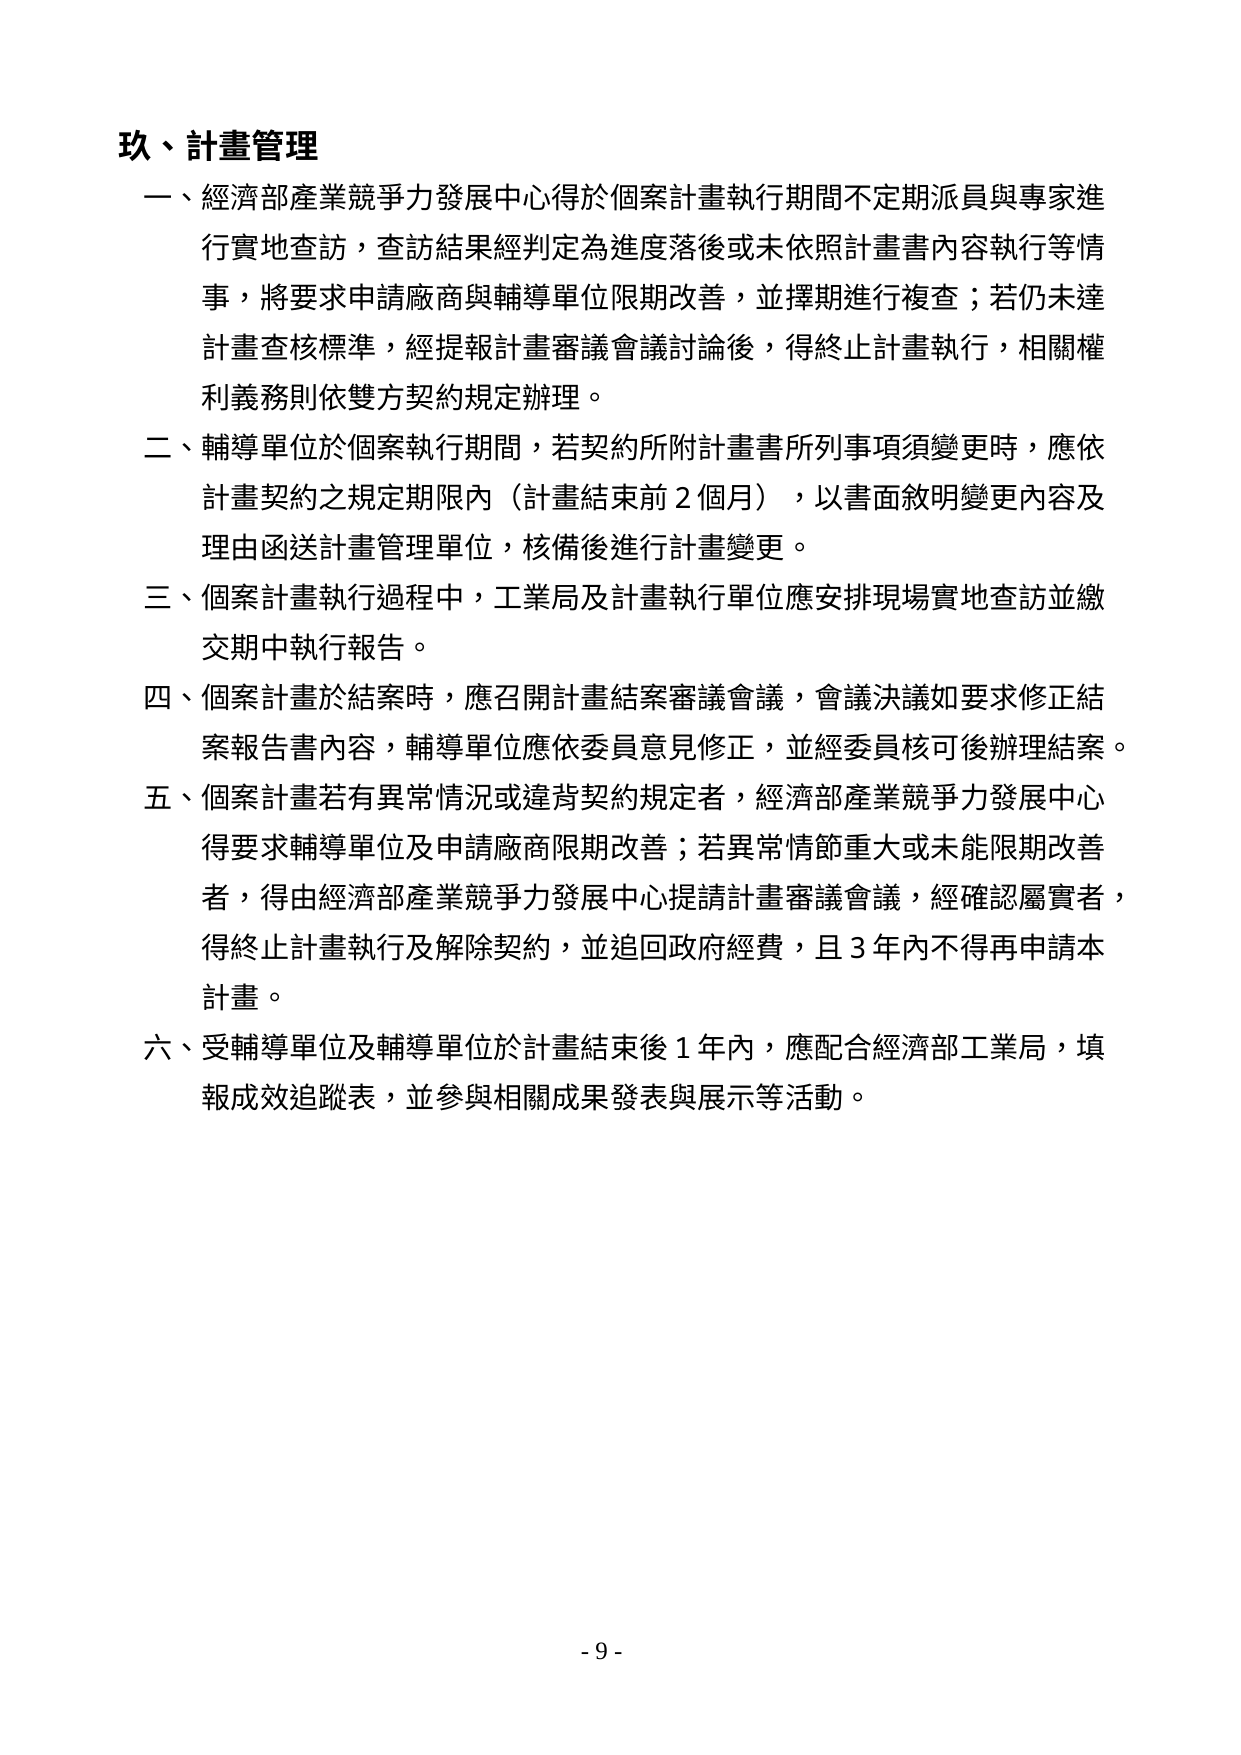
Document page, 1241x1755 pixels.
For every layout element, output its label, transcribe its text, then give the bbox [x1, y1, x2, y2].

text 二、輔導單位於個案執行期間，若契約所附計畫書所列事項須變更時，應依計畫契約之規定期限內（計畫結束前2個月），以書面敘明變更內容及理由函送計畫管理單位，核備後進行計畫變更。 [143, 418, 1122, 568]
text 六、受輔導單位及輔導單位於計畫結束後1年內，應配合經濟部工業局，填報成效追蹤表，並參與相關成果發表與展示等活動。 [143, 1018, 1122, 1118]
text 三、個案計畫執行過程中，工業局及計畫執行單位應安排現場實地查訪並繳交期中執行報告。 [143, 568, 1122, 668]
text 四、個案計畫於結案時，應召開計畫結案審議會議，會議決議如要求修正結案報告書內容，輔導單位應依委員意見修正，並經委員核可後辦理結案。 [143, 668, 1122, 768]
text 五、個案計畫若有異常情況或違背契約規定者，經濟部產業競爭力發展中心得要求輔導單位及申請廠商限期改善；若異常情節重大或未能限期改善者，得由經濟部產業競爭力發展中心提請計畫審議會議，經確認屬實者，得終止計畫執行及解除契約，並追回政府經費，且3年內不得再申請本計畫。 [143, 768, 1122, 1018]
subtitle 玖、計畫管理 [118, 118, 1122, 168]
text 一、經濟部產業競爭力發展中心得於個案計畫執行期間不定期派員與專家進行實地查訪，查訪結果經判定為進度落後或未依照計畫書內容執行等情事，將要求申請廠商與輔導單位限期改善，並擇期進行複查；若仍未達計畫查核標準，經提報計畫審議會議討論後，得終止計畫執行，相關權利義務則依雙方契約規定辦理。 [143, 168, 1122, 418]
